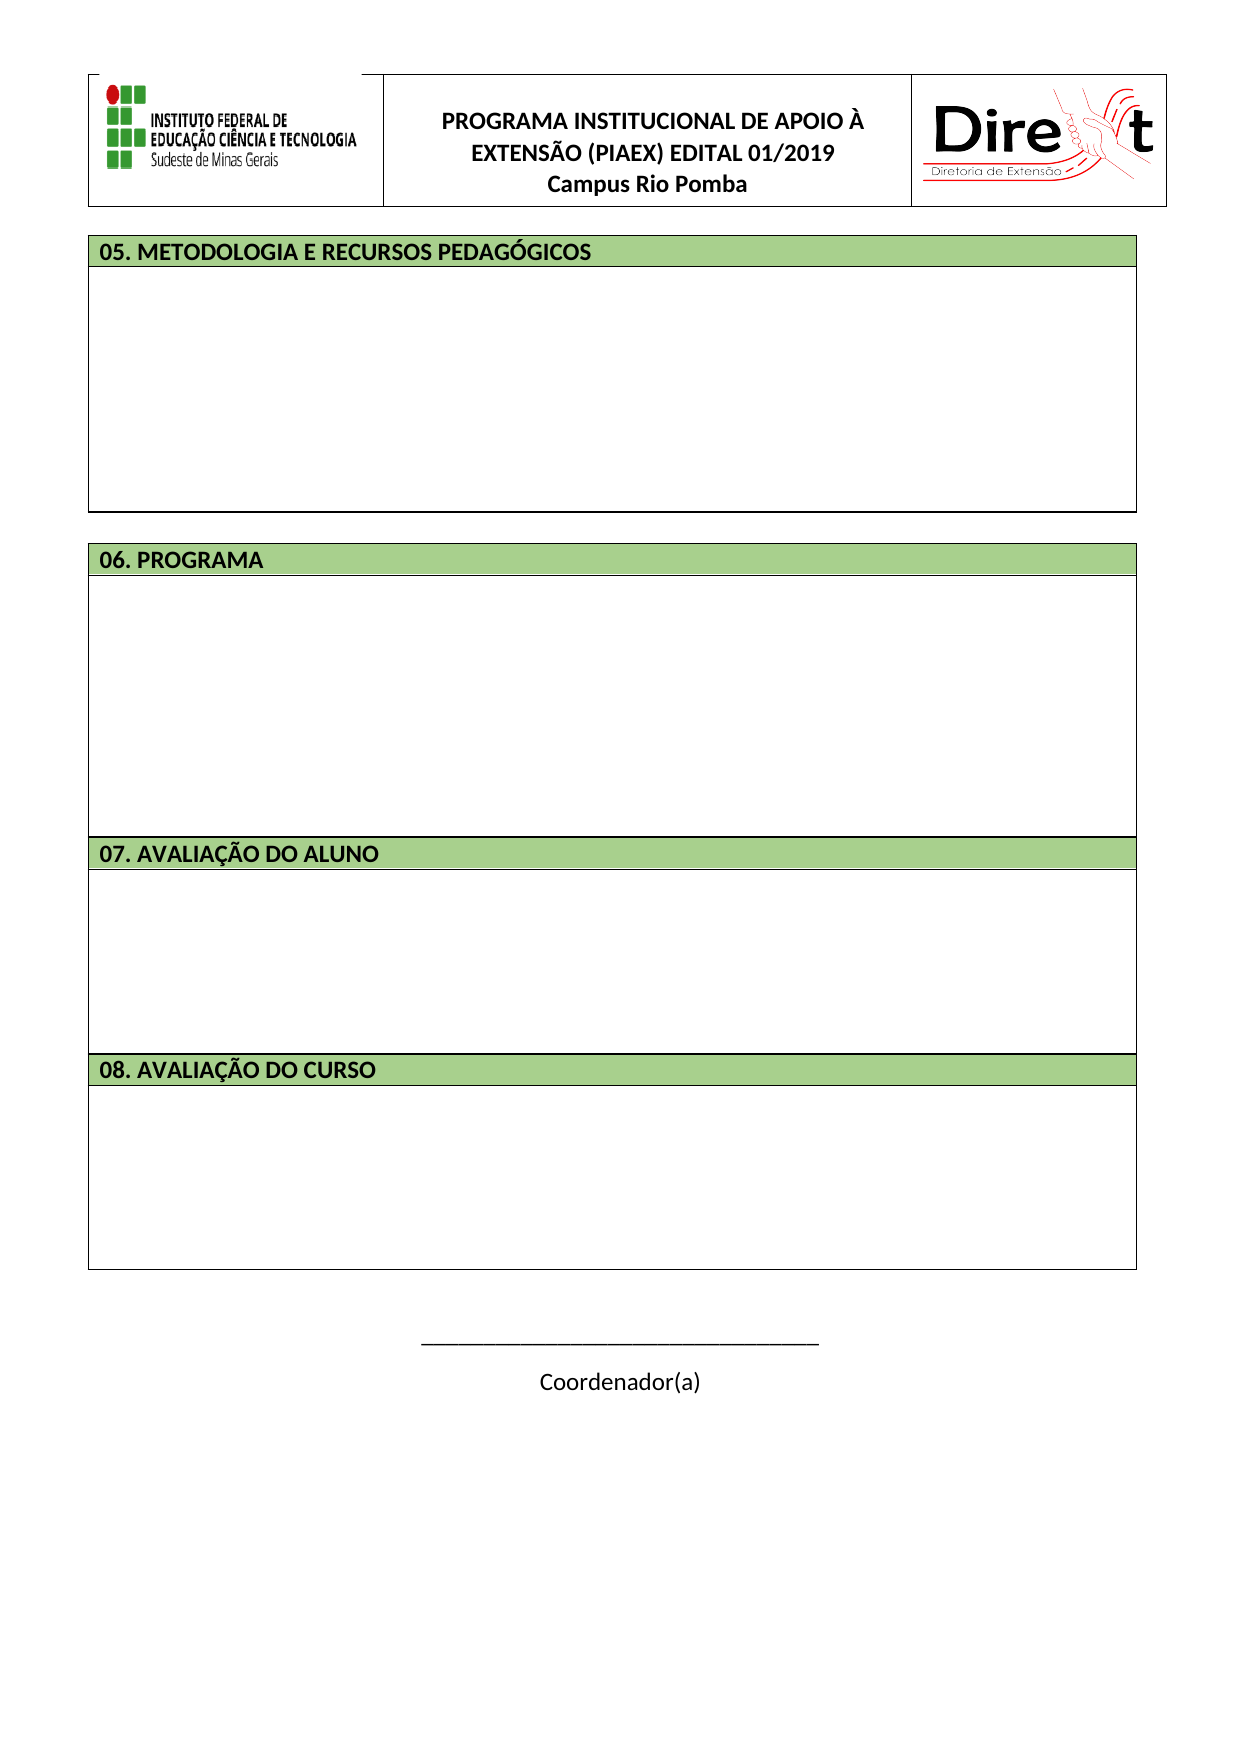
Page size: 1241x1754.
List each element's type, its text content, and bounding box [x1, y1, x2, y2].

table_header 07. AVALIAÇÃO DO ALUNO [89, 838, 1136, 868]
table_cell [89, 267, 1136, 511]
table_cell [89, 576, 1136, 836]
table_cell [89, 870, 1136, 1053]
table_cell [89, 1086, 1136, 1269]
text ________________________________ [177, 1318, 1063, 1349]
table_header 06. PROGRAMA [89, 544, 1136, 574]
table_header 05. METODOLOGIA E RECURSOS PEDAGÓGICOS [89, 236, 1136, 266]
picture [922, 88, 1155, 183]
table_header 08. AVALIAÇÃO DO CURSO [89, 1055, 1136, 1085]
text Coordenador(a) [177, 1366, 1063, 1397]
